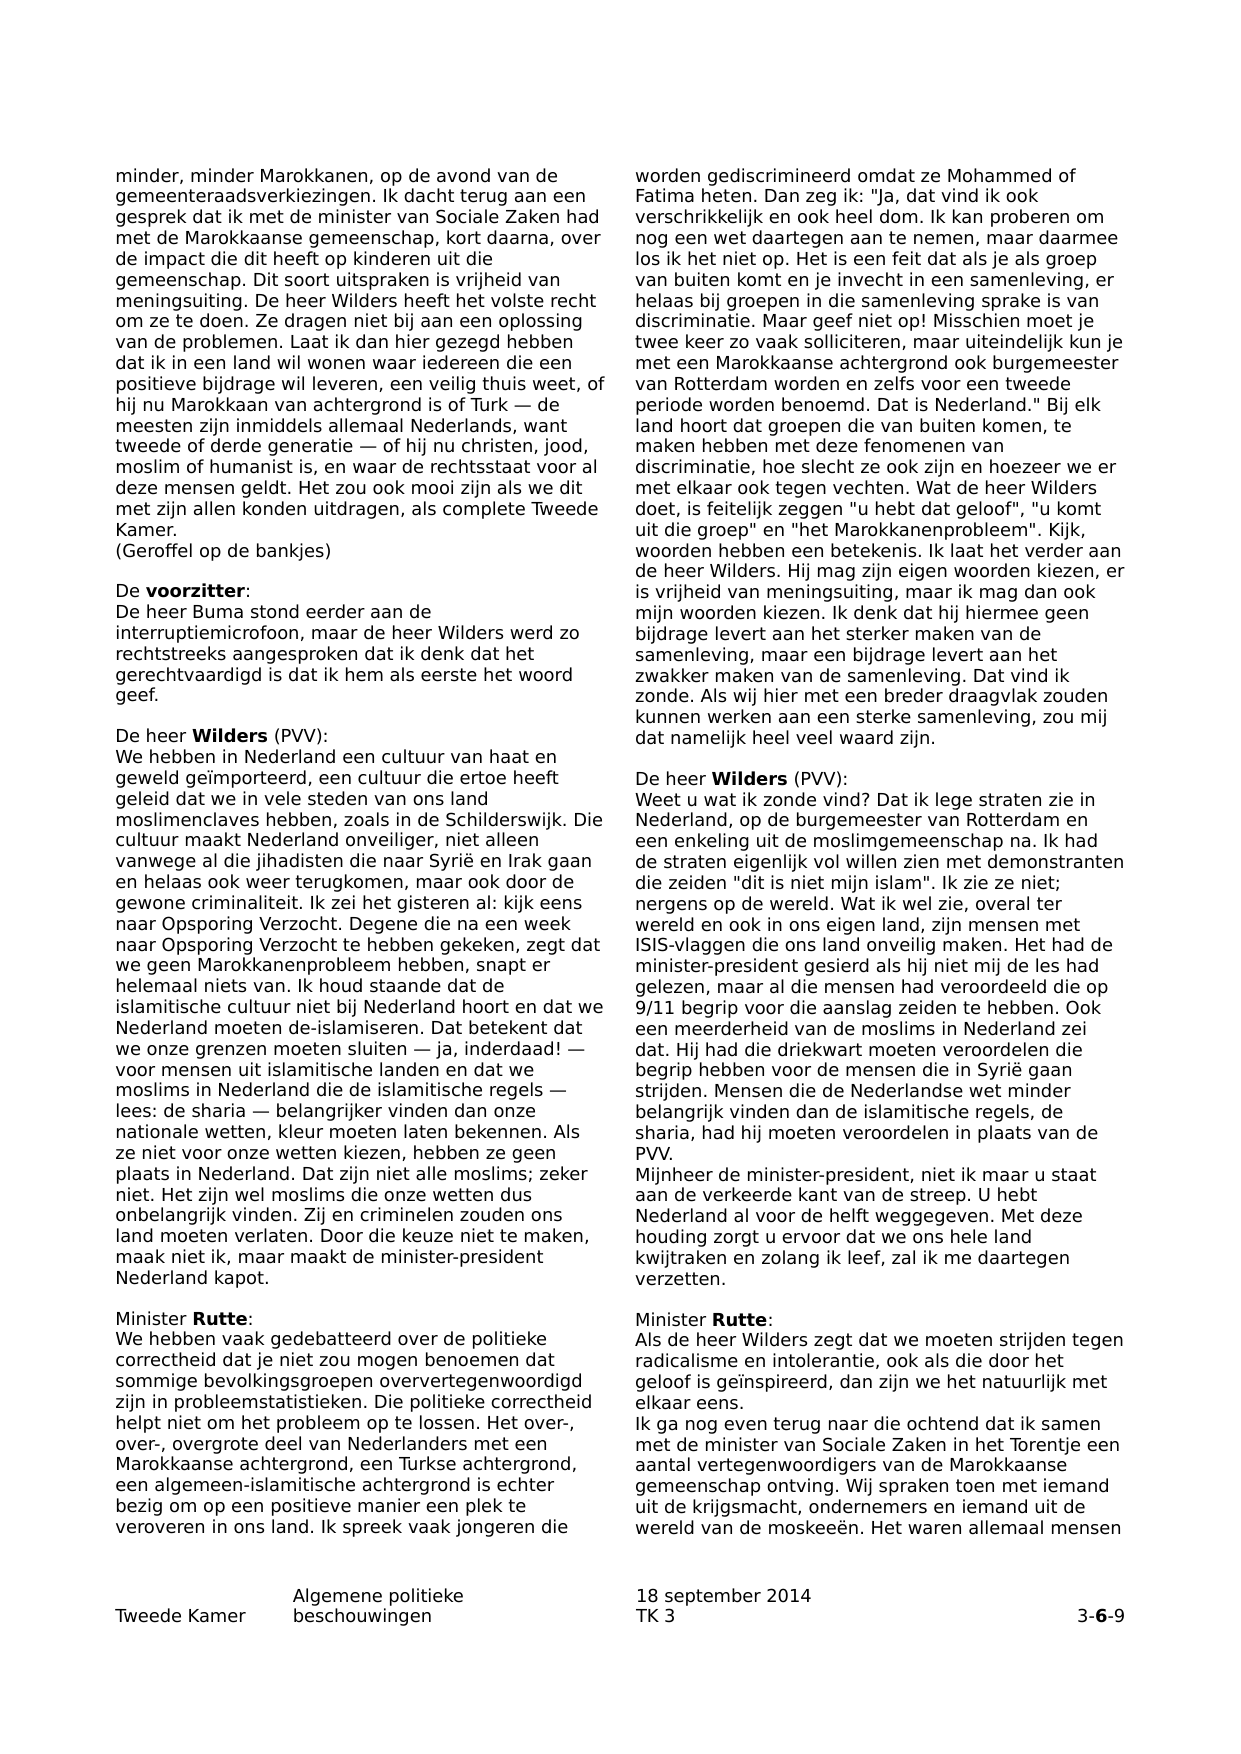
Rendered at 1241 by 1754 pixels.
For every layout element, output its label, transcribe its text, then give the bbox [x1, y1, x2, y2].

text minder, minder Marokkanen, op de avond van de gemeenteraadsverkiezingen. Ik dacht terug aan een gesprek dat ik met de minister van Sociale Zaken had met de Marokkaanse gemeenschap, kort daarna, over de impact die dit heeft op kinderen uit die gemeenschap. Dit soort uitspraken is vrijheid van meningsuiting. De heer Wilders heeft het volste recht om ze te doen. Ze dragen niet bij aan een oplossing van de problemen. Laat ik dan hier gezegd hebben dat ik in een land wil wonen waar iedereen die een positieve bijdrage wil leveren, een veilig thuis weet, of hij nu Marokkaan van achtergrond is of Turk — de meesten zijn inmiddels allemaal Nederlands, want tweede of derde generatie — of hij nu christen, jood, moslim of humanist is, en waar de rechtsstaat voor al deze mensen geldt. Het zou ook mooi zijn als we dit met zijn allen konden uitdragen, als complete Tweede Kamer. [115, 165, 605, 540]
text worden gediscrimineerd omdat ze Mohammed of Fatima heten. Dan zeg ik: "Ja, dat vind ik ook verschrikkelijk en ook heel dom. Ik kan proberen om nog een wet daartegen aan te nemen, maar daarmee los ik het niet op. Het is een feit dat als je als groep van buiten komt en je invecht in een samenleving, er helaas bij groepen in die samenleving sprake is van discriminatie. Maar geef niet op! Misschien moet je twee keer zo vaak solliciteren, maar uiteindelijk kun je met een Marokkaanse achtergrond ook burgemeester van Rotterdam worden en zelfs voor een tweede periode worden benoemd. Dat is Nederland." Bij elk land hoort dat groepen die van buiten komen, te maken hebben met deze fenomenen van discriminatie, hoe slecht ze ook zijn en hoezeer we er met elkaar ook tegen vechten. Wat de heer Wilders doet, is feitelijk zeggen "u hebt dat geloof", "u komt uit die groep" en "het Marokkanenprobleem". Kijk, woorden hebben een betekenis. Ik laat het verder aan de heer Wilders. Hij mag zijn eigen woorden kiezen, er is vrijheid van meningsuiting, maar ik mag dan ook mijn woorden kiezen. Ik denk dat hij hiermee geen bijdrage levert aan het sterker maken van de samenleving, maar een bijdrage levert aan het zwakker maken van de samenleving. Dat vind ik zonde. Als wij hier met een breder draagvlak zouden kunnen werken aan een sterke samenleving, zou mij dat namelijk heel veel waard zijn. [635, 165, 1125, 749]
text Mijnheer de minister-president, niet ik maar u staat aan de verkeerde kant van de streep. U hebt Nederland al voor de helft weggegeven. Met deze houding zorgt u ervoor dat we ons hele land kwijtraken en zolang ik leef, zal ik me daartegen verzetten. [635, 1164, 1125, 1289]
text Minister Rutte: [115, 1308, 605, 1329]
text De voorzitter: [115, 581, 605, 602]
text De heer Wilders (PVV): [635, 769, 1125, 789]
text Weet u wat ik zonde vind? Dat ik lege straten zie in Nederland, op de burgemeester van Rotterdam en een enkeling uit de moslimgemeenschap na. Ik had de straten eigenlijk vol willen zien met demonstranten die zeiden "dit is niet mijn islam". Ik zie ze niet; nergens op de wereld. Wat ik wel zie, overal ter wereld en ook in ons eigen land, zijn mensen met ISIS-vlaggen die ons land onveilig maken. Het had de minister-president gesierd als hij niet mij de les had gelezen, maar al die mensen had veroordeeld die op 9/11 begrip voor die aanslag zeiden te hebben. Ook een meerderheid van de moslims in Nederland zei dat. Hij had die driekwart moeten veroordelen die begrip hebben voor de mensen die in Syrië gaan strijden. Mensen die de Nederlandse wet minder belangrijk vinden dan de islamitische regels, de sharia, had hij moeten veroordelen in plaats van de PVV. [635, 789, 1125, 1164]
text Ik ga nog even terug naar die ochtend dat ik samen met de minister van Sociale Zaken in het Torentje een aantal vertegenwoordigers van de Marokkaanse gemeenschap ontving. Wij spraken toen met iemand uit de krijgsmacht, ondernemers en iemand uit de wereld van de moskeeën. Het waren allemaal mensen [635, 1413, 1125, 1538]
text Minister Rutte: [635, 1309, 1125, 1330]
text We hebben in Nederland een cultuur van haat en geweld geïmporteerd, een cultuur die ertoe heeft geleid dat we in vele steden van ons land moslimenclaves hebben, zoals in de Schilderswijk. Die cultuur maakt Nederland onveiliger, niet alleen vanwege al die jihadisten die naar Syrië en Irak gaan en helaas ook weer terugkomen, maar ook door de gewone criminaliteit. Ik zei het gisteren al: kijk eens naar Opsporing Verzocht. Degene die na een week naar Opsporing Verzocht te hebben gekeken, zegt dat we geen Marokkanenprobleem hebben, snapt er helemaal niets van. Ik houd staande dat de islamitische cultuur niet bij Nederland hoort en dat we Nederland moeten de-islamiseren. Dat betekent dat we onze grenzen moeten sluiten — ja, inderdaad! — voor mensen uit islamitische landen en dat we moslims in Nederland die de islamitische regels — lees: de sharia — belangrijker vinden dan onze nationale wetten, kleur moeten laten bekennen. Als ze niet voor onze wetten kiezen, hebben ze geen plaats in Nederland. Dat zijn niet alle moslims; zeker niet. Het zijn wel moslims die onze wetten dus onbelangrijk vinden. Zij en criminelen zouden ons land moeten verlaten. Door die keuze niet te maken, maak niet ik, maar maakt de minister-president Nederland kapot. [115, 747, 605, 1288]
text Als de heer Wilders zegt dat we moeten strijden tegen radicalisme en intolerantie, ook als die door het geloof is geïnspireerd, dan zijn we het natuurlijk met elkaar eens. [635, 1330, 1125, 1413]
text We hebben vaak gedebatteerd over de politieke correctheid dat je niet zou mogen benoemen dat sommige bevolkingsgroepen oververtegenwoordigd zijn in probleemstatistieken. Die politieke correctheid helpt niet om het probleem op te lossen. Het over-, over-, overgrote deel van Nederlanders met een Marokkaanse achtergrond, een Turkse achtergrond, een algemeen-islamitische achtergrond is echter bezig om op een positieve manier een plek te veroveren in ons land. Ik spreek vaak jongeren die [115, 1329, 605, 1537]
text De heer Wilders (PVV): [115, 726, 605, 747]
text (Geroffel op de bankjes) [115, 540, 605, 561]
text De heer Buma stond eerder aan de interruptiemicrofoon, maar de heer Wilders werd zo rechtstreeks aangesproken dat ik denk dat het gerechtvaardigd is dat ik hem als eerste het woord geef. [115, 602, 605, 706]
